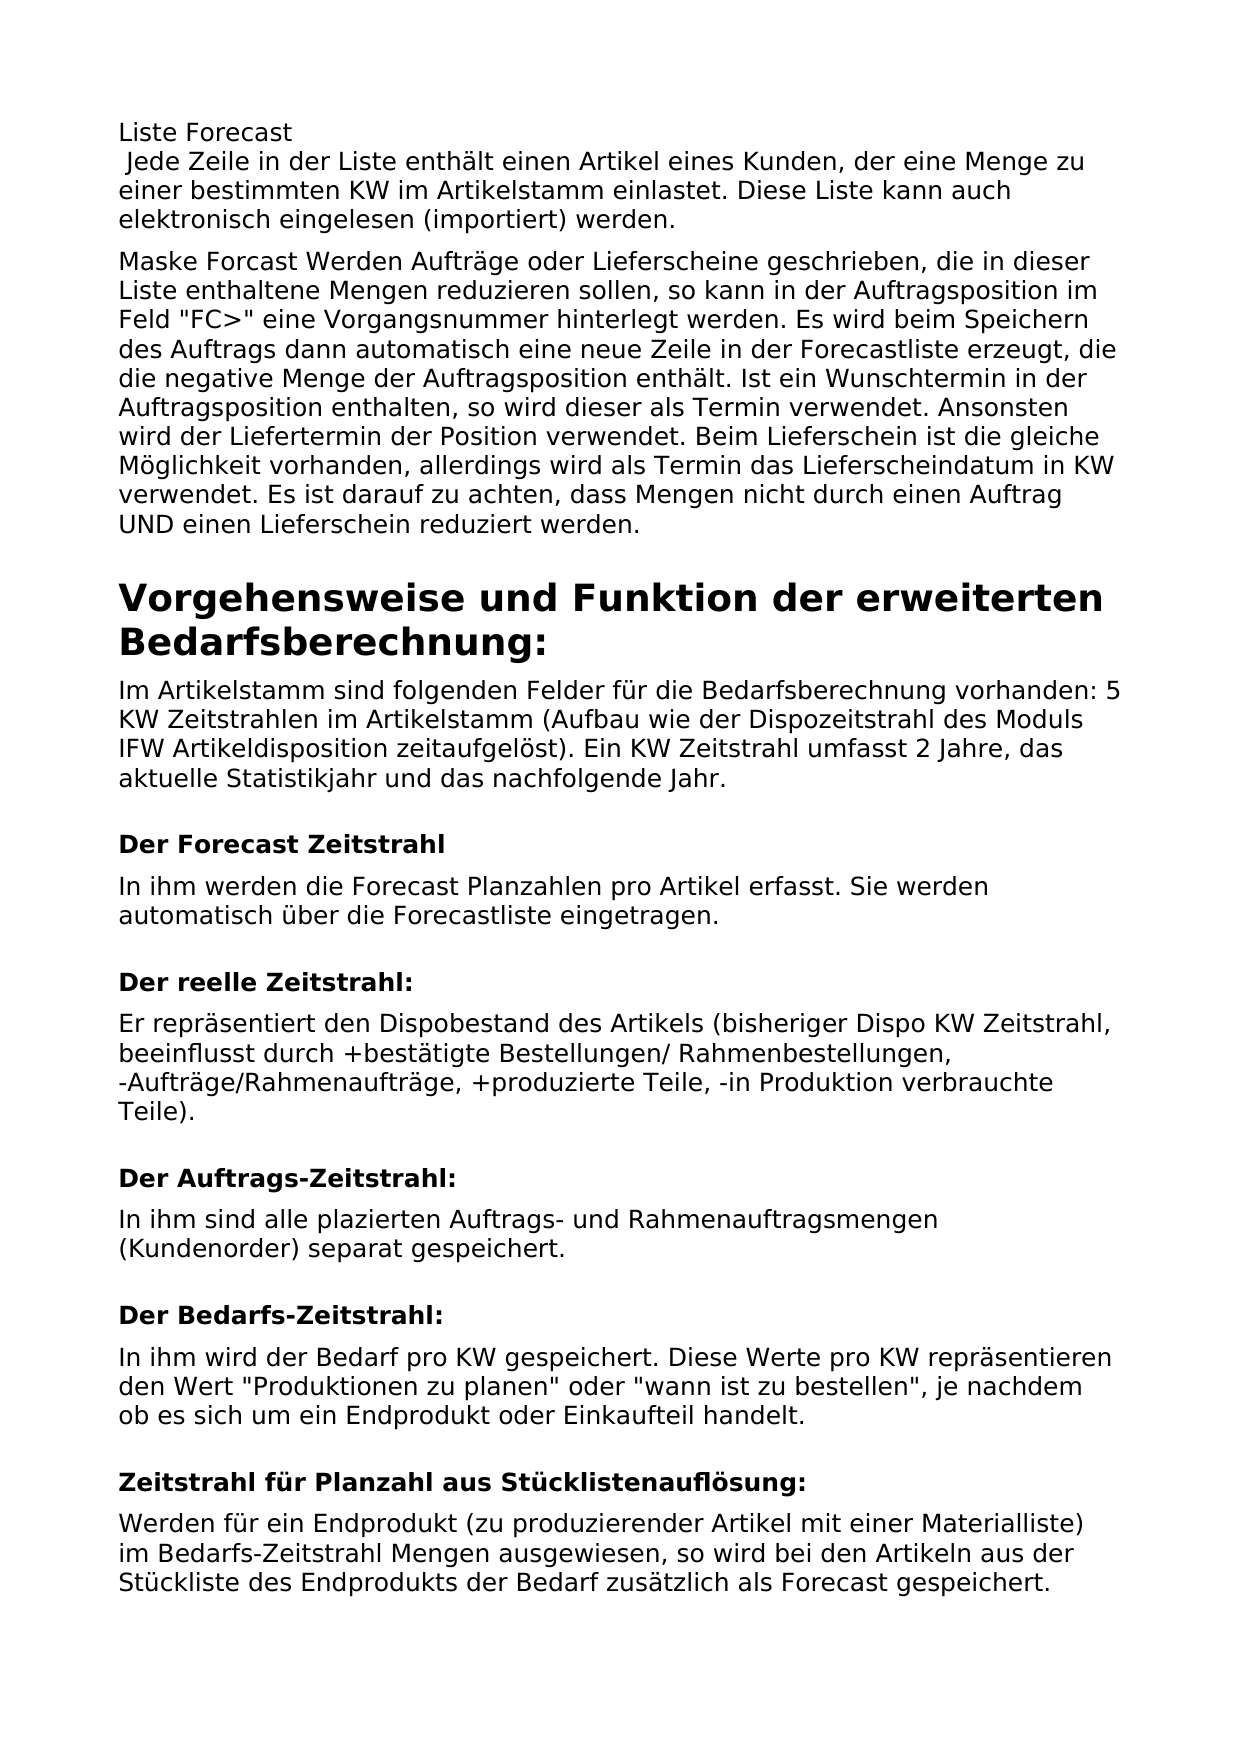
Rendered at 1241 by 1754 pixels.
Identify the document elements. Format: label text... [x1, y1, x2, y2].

subtitle Der Bedarfs-Zeitstrahl: [118, 1301, 1122, 1330]
subtitle Zeitstrahl für Planzahl aus Stücklistenauflösung: [118, 1468, 1122, 1497]
subtitle Der Auftrags-Zeitstrahl: [118, 1164, 1122, 1193]
text Werden für ein Endprodukt (zu produzierender Artikel mit einer Materialliste) im Bedarfs-Zeitstrahl Mengen ausgewiesen, so wird bei den Artikeln aus der Stückliste des Endprodukts der Bedarf zusätzlich als Forecast gespeichert. [118, 1509, 1122, 1597]
text In ihm werden die Forecast Planzahlen pro Artikel erfasst. Sie werden automatisch über die Forecastliste eingetragen. [118, 872, 1122, 930]
text Er repräsentiert den Dispobestand des Artikels (bisheriger Dispo KW Zeitstrahl, beeinflusst durch +bestätigte Bestellungen/ Rahmenbestellungen, -Aufträge/Rahmenaufträge, +produzierte Teile, -in Produktion verbrauchte Teile). [118, 1009, 1122, 1126]
subtitle Der reelle Zeitstrahl: [118, 968, 1122, 997]
text In ihm sind alle plazierten Auftrags- und Rahmenauftragsmengen (Kundenorder) separat gespeichert. [118, 1205, 1122, 1264]
text Liste Forecast Jede Zeile in der Liste enthält einen Artikel eines Kunden, der eine Menge zu einer bestimmten KW im Artikelstamm einlastet. Diese Liste kann auch elektronisch eingelesen (importiert) werden. [118, 118, 1122, 235]
text In ihm wird der Bedarf pro KW gespeichert. Diese Werte pro KW repräsentieren den Wert "Produktionen zu planen" oder "wann ist zu bestellen", je nachdem ob es sich um ein Endprodukt oder Einkaufteil handelt. [118, 1343, 1122, 1430]
text Im Artikelstamm sind folgenden Felder für die Bedarfsberechnung vorhanden: 5 KW Zeitstrahlen im Artikelstamm (Aufbau wie der Dispozeitstrahl des Moduls IFW Artikeldisposition zeitaufgelöst). Ein KW Zeitstrahl umfasst 2 Jahre, das aktuelle Statistikjahr und das nachfolgende Jahr. [118, 676, 1122, 793]
subtitle Vorgehensweise und Funktion der erweiterten Bedarfsberechnung: [118, 576, 1122, 664]
subtitle Der Forecast Zeitstrahl [118, 830, 1122, 859]
text Maske Forcast Werden Aufträge oder Lieferscheine geschrieben, die in dieser Liste enthaltene Mengen reduzieren sollen, so kann in der Auftragsposition im Feld "FC>" eine Vorgangsnummer hinterlegt werden. Es wird beim Speichern des Auftrags dann automatisch eine neue Zeile in der Forecastliste erzeugt, die die negative Menge der Auftragsposition enthält. Ist ein Wunschtermin in der Auftragsposition enthalten, so wird dieser als Termin verwendet. Ansonsten wird der Liefertermin der Position verwendet. Beim Lieferschein ist die gleiche Möglichkeit vorhanden, allerdings wird als Termin das Lieferscheindatum in KW verwendet. Es ist darauf zu achten, dass Mengen nicht durch einen Auftrag UND einen Lieferschein reduziert werden. [118, 247, 1122, 539]
